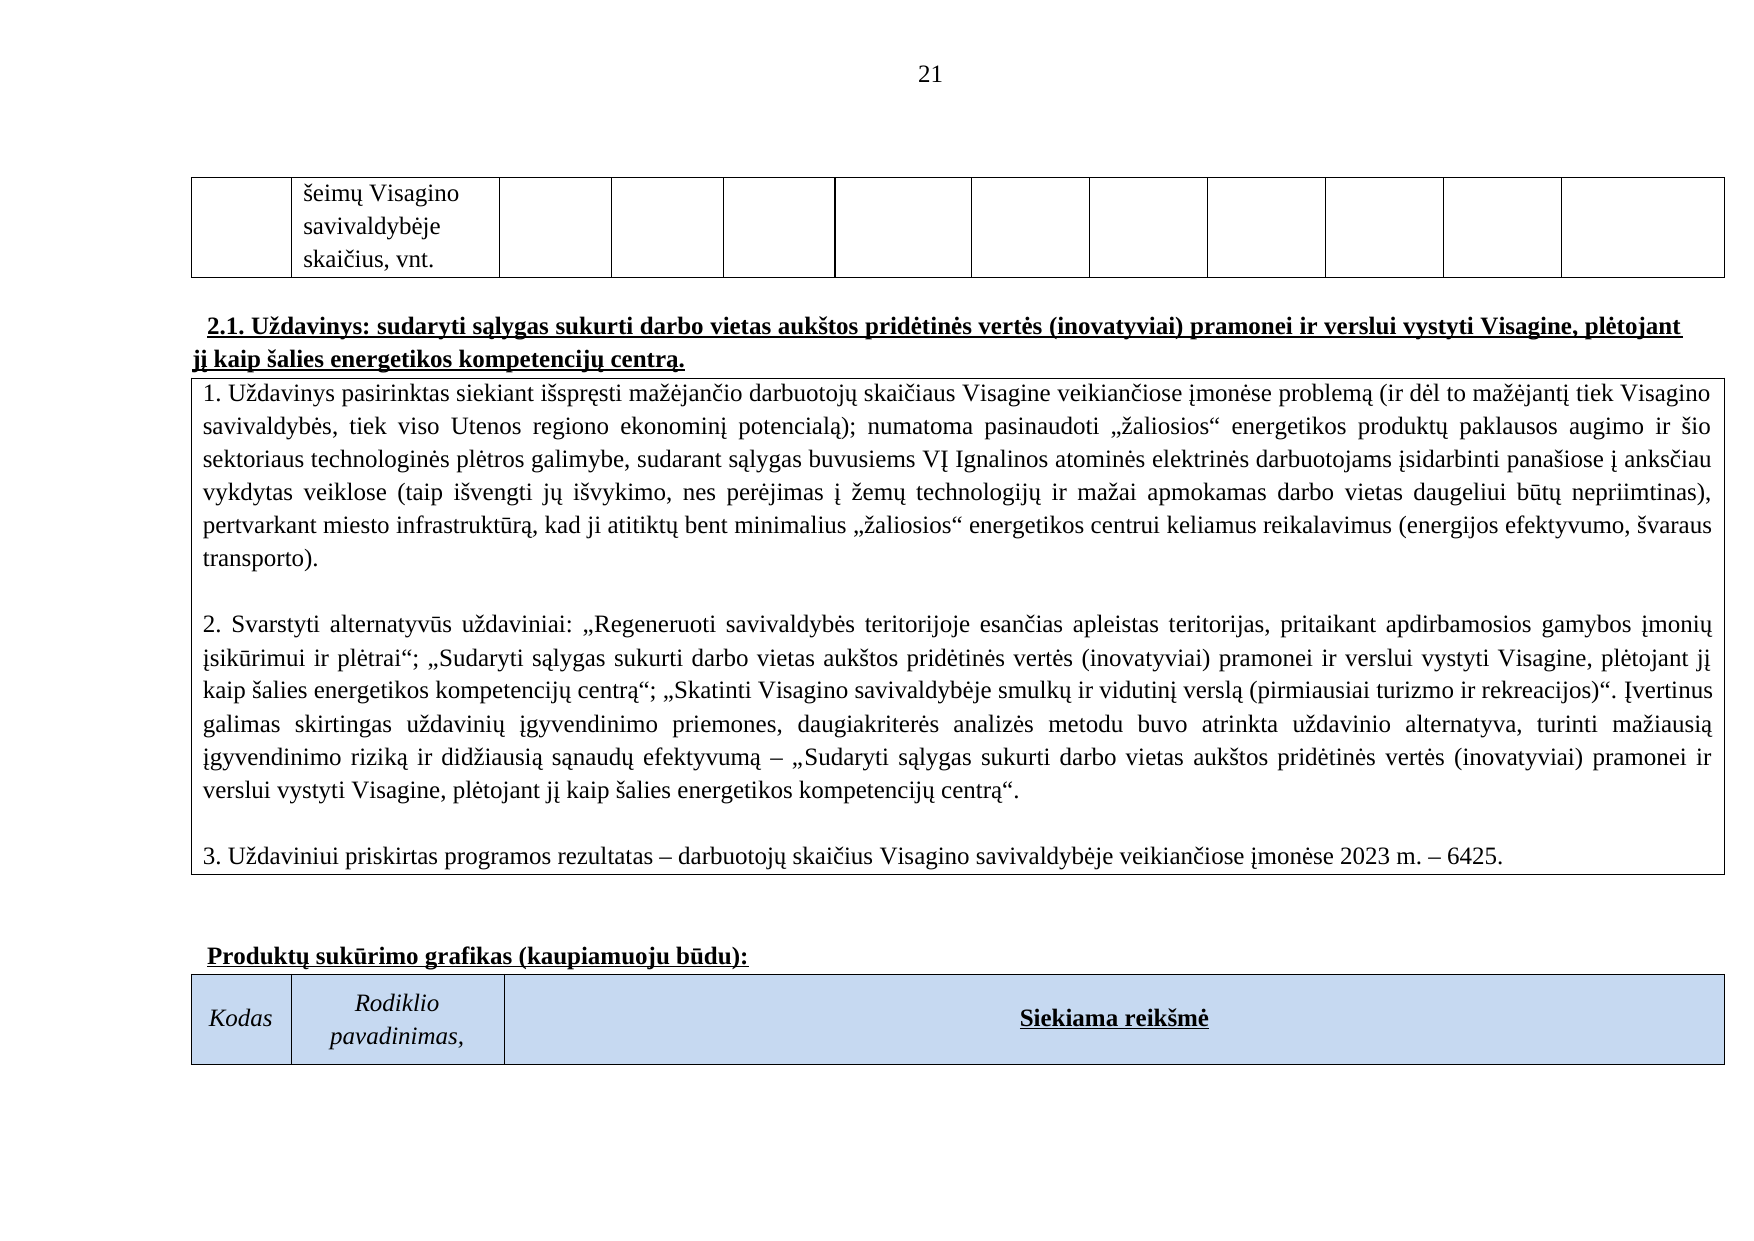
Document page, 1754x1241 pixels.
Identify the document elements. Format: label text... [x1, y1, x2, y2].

table_header Rodiklio pavadinimas, [292, 975, 504, 1064]
table_cell [1444, 178, 1561, 277]
table_cell [1090, 178, 1207, 277]
table_cell [724, 178, 834, 277]
text 2.1. Uždavinys: sudaryti sąlygas sukurti darbo vietas aukštos pridėtinės vertės (inovatyviai) pramonei ir verslui vystyti Visagine, plėtojant jį kaip šalies energetikos kompetencijų centrą. [192, 311, 1683, 373]
table_cell [1208, 178, 1325, 277]
table_header Kodas [192, 975, 291, 1064]
table_cell [1562, 178, 1724, 277]
table_cell [612, 178, 723, 277]
table_cell [1326, 178, 1443, 277]
table_cell [192, 178, 291, 277]
table_cell [500, 178, 611, 277]
text Produktų sukūrimo grafikas (kaupiamuoju būdu): [177, 941, 1683, 969]
table_cell šeimų Visagino savivaldybėje skaičius, vnt. [292, 178, 499, 277]
table_cell [836, 178, 971, 277]
table_header Siekiama reikšmė [505, 975, 1724, 1064]
table_header 1. Uždavinys pasirinktas siekiant išspręsti mažėjančio darbuotojų skaičiaus Visagine veikiančiose įmonėse problemą (ir dėl to mažėjantį tiek Visagino savivaldybės, tiek viso Utenos regiono ekonominį potencialą); numatoma pasinaudoti „žaliosios“ energetikos produktų paklausos augimo ir šio sektoriaus technologinės plėtros galimybe, sudarant sąlygas buvusiems VĮ Ignalinos atominės elektrinės darbuotojams įsidarbinti panašiose į anksčiau vykdytas veiklose (taip išvengti jų išvykimo, nes perėjimas į žemų technologijų ir mažai apmokamas darbo vietas daugeliui būtų nepriimtinas), pertvarkant miesto infrastruktūrą, kad ji atitiktų bent minimalius „žaliosios“ energetikos centrui keliamus reikalavimus (energijos efektyvumo, švaraus transporto). 2. Svarstyti alternatyvūs uždaviniai: „Regeneruoti savivaldybės teritorijoje esančias apleistas teritorijas, pritaikant apdirbamosios gamybos įmonių įsikūrimui ir plėtrai“; „Sudaryti sąlygas sukurti darbo vietas aukštos pridėtinės vertės (inovatyviai) pramonei ir verslui vystyti Visagine, plėtojant jį kaip šalies energetikos kompetencijų centrą“; „Skatinti Visagino savivaldybėje smulkų ir vidutinį verslą (pirmiausiai turizmo ir rekreacijos)“. Įvertinus galimas skirtingas uždavinių įgyvendinimo priemones, daugiakriterės analizės metodu buvo atrinkta uždavinio alternatyva, turinti mažiausią įgyvendinimo riziką ir didžiausią sąnaudų efektyvumą – „Sudaryti sąlygas sukurti darbo vietas aukštos pridėtinės vertės (inovatyviai) pramonei ir verslui vystyti Visagine, plėtojant jį kaip šalies energetikos kompetencijų centrą“. 3. Uždaviniui priskirtas programos rezultatas – darbuotojų skaičius Visagino savivaldybėje veikiančiose įmonėse 2023 m. – 6425. [192, 379, 1724, 874]
table_cell [972, 178, 1089, 277]
